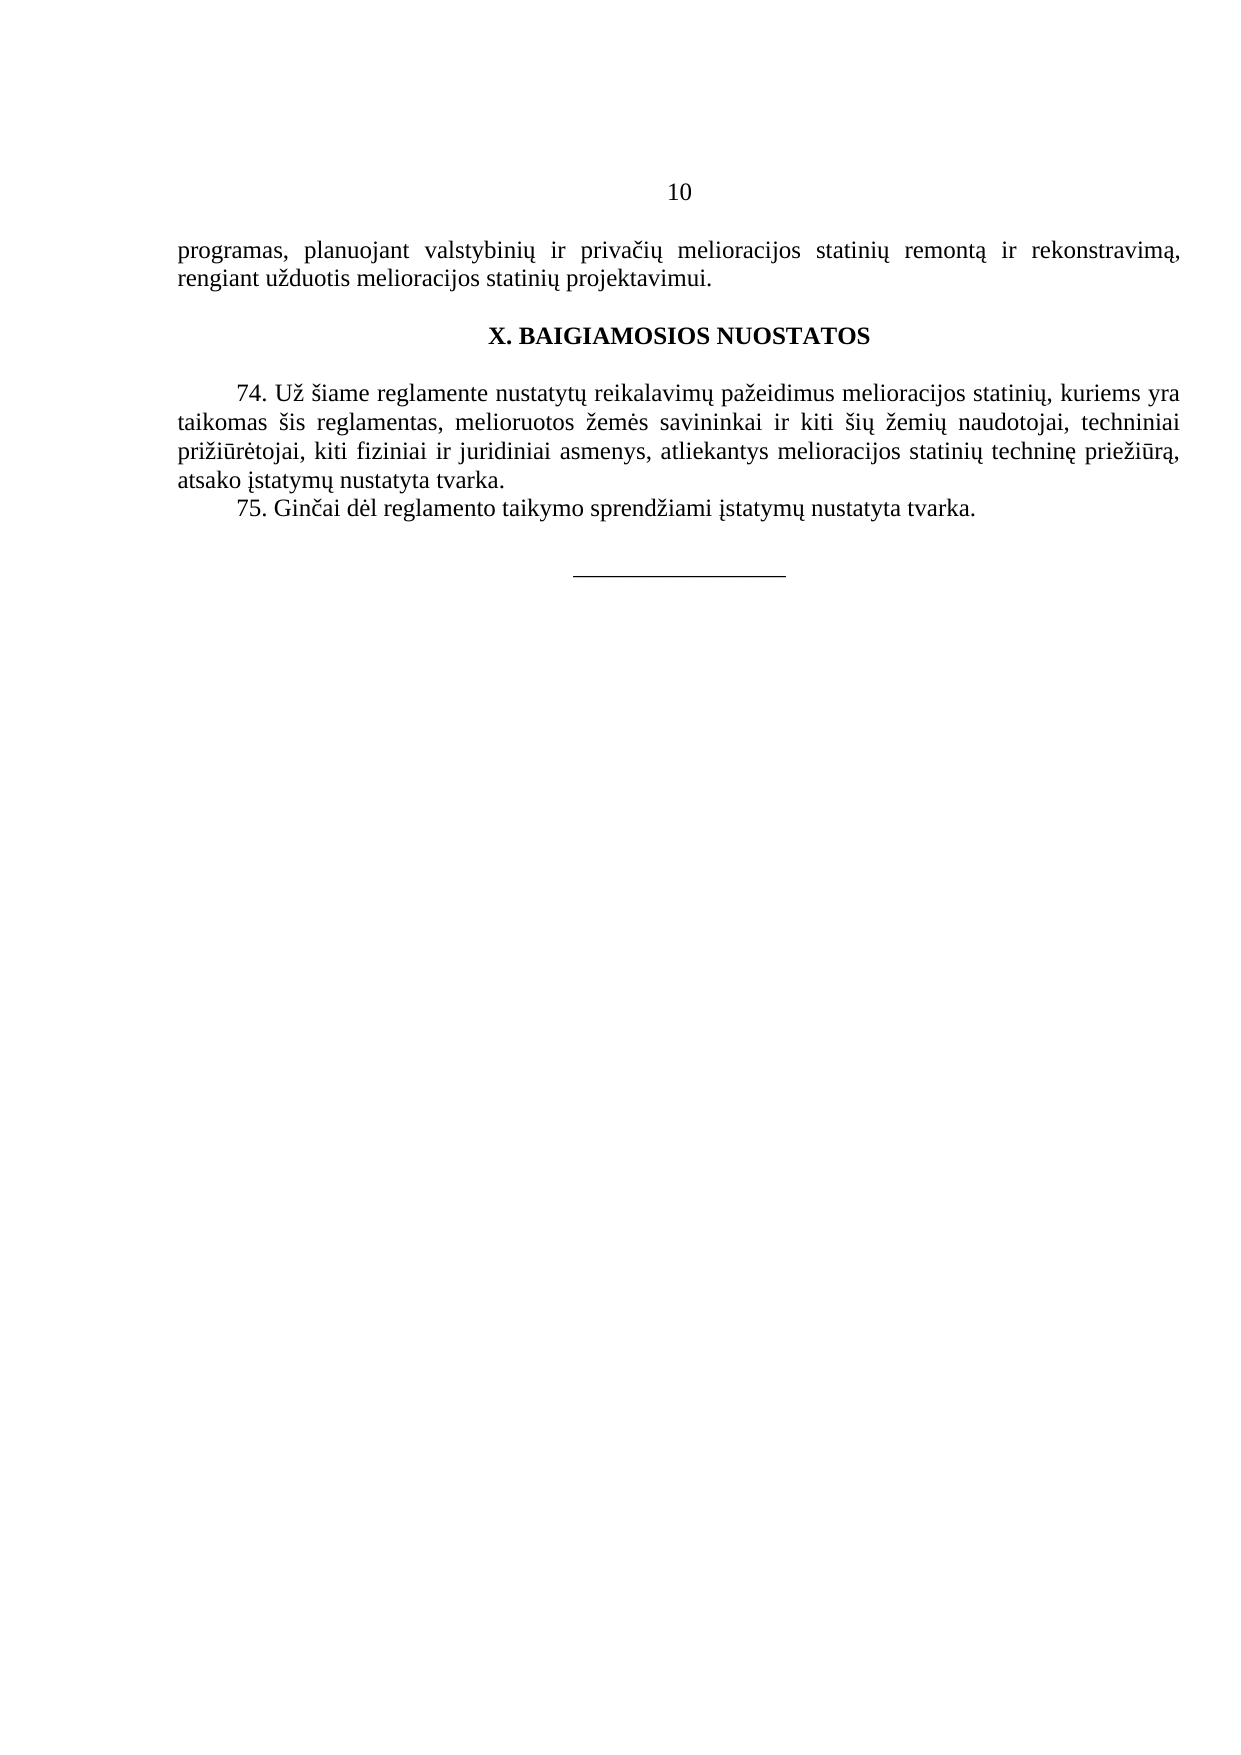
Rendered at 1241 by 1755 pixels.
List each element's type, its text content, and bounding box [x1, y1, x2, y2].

text X. BAIGIAMOSIOS NUOSTATOS [177, 321, 1181, 350]
text _________________ [177, 551, 1181, 580]
text 75. Ginčai dėl reglamento taikymo sprendžiami įstatymų nustatyta tvarka. [177, 493, 1181, 522]
text programas, planuojant valstybinių ir privačių melioracijos statinių remontą ir rekonstravimą, rengiant užduotis melioracijos statinių projektavimui. [177, 235, 1181, 292]
text 74. Už šiame reglamente nustatytų reikalavimų pažeidimus melioracijos statinių, kuriems yra taikomas šis reglamentas, melioruotos žemės savininkai ir kiti šių žemių naudotojai, techniniai prižiūrėtojai, kiti fiziniai ir juridiniai asmenys, atliekantys melioracijos statinių techninę priežiūrą, atsako įstatymų nustatyta tvarka. [177, 378, 1181, 493]
